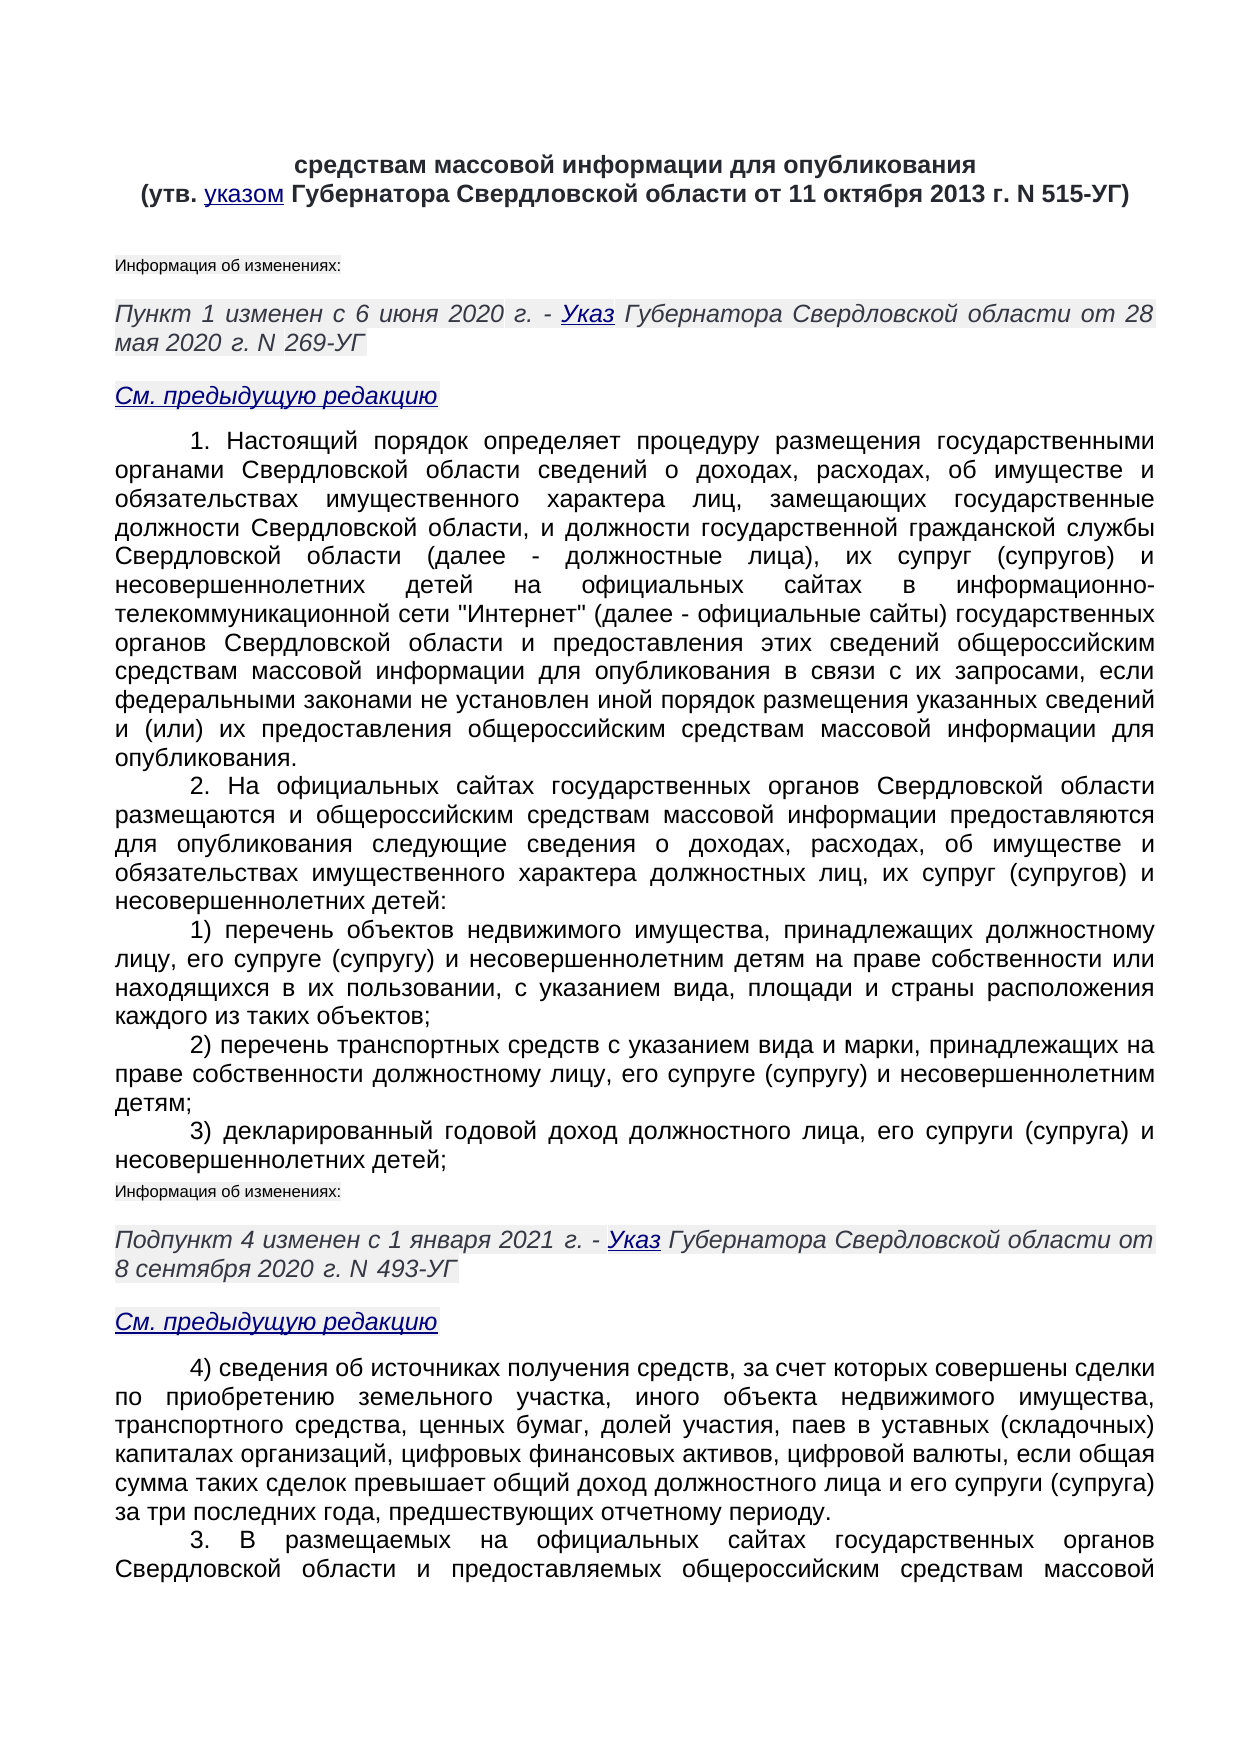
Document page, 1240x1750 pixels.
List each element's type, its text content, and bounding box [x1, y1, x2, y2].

text 3. В размещаемых на официальных сайтах государственных органов Свердловской области и предоставляемых общероссийским средствам массовой [114, 1525, 1156, 1583]
text См. предыдущую редакцию [440, 381, 1156, 410]
text 4) сведения об источниках получения средств, за счет которых совершены сделки по приобретению земельного участка, иного объекта недвижимого имущества, транспортного средства, ценных бумаг, долей участия, паев в уставных (складочных) капиталах организаций, цифровых финансовых активов, цифровой валюты, если общая сумма таких сделок превышает общий доход должностного лица и его супруги (супруга) за три последних года, предшествующих отчетному периоду. [114, 1353, 1156, 1525]
subtitle средствам массовой информации для опубликования (утв. указом Губернатора Свердловской области от 11 октября 2013 г. N 515-УГ) [114, 150, 1156, 207]
text Пункт 1 изменен с 6 июня 2020 г. - Указ Губернатора Свердловской области от 28 мая 2020 г. N 269-УГ [367, 299, 1156, 356]
text 3) декларированный годовой доход должностного лица, его супруги (супруга) и несовершеннолетних детей; [114, 1116, 1156, 1174]
text Подпункт 4 изменен с 1 января 2021 г. - Указ Губернатора Свердловской области от 8 сентября 2020 г. N 493-УГ [459, 1251, 1156, 1283]
text Информация об изменениях: [341, 1182, 1156, 1201]
text 2) перечень транспортных средств с указанием вида и марки, принадлежащих на праве собственности должностному лицу, его супруге (супругу) и несовершеннолетним детям; [114, 1030, 1156, 1116]
text См. предыдущую редакцию [440, 1307, 1156, 1336]
text 1. Настоящий порядок определяет процедуру размещения государственными органами Свердловской области сведений о доходах, расходах, об имуществе и обязательствах имущественного характера лиц, замещающих государственные должности Свердловской области, и должности государственной гражданской службы Свердловской области (далее - должностные лица), их супруг (супругов) и несовершеннолетних детей на официальных сайтах в информационно-телекоммуникационной сети "Интернет" (далее - официальные сайты) государственных органов Свердловской области и предоставления этих сведений общероссийским средствам массовой информации для опубликования в связи с их запросами, если федеральными законами не установлен иной порядок размещения указанных сведений и (или) их предоставления общероссийским средствам массовой информации для опубликования. [114, 426, 1156, 771]
text Информация об изменениях: [341, 255, 1156, 274]
text 1) перечень объектов недвижимого имущества, принадлежащих должностному лицу, его супруге (супругу) и несовершеннолетним детям на праве собственности или находящихся в их пользовании, с указанием вида, площади и страны расположения каждого из таких объектов; [114, 915, 1156, 1030]
text 2. На официальных сайтах государственных органов Свердловской области размещаются и общероссийским средствам массовой информации предоставляются для опубликования следующие сведения о доходах, расходах, об имуществе и обязательствах имущественного характера должностных лиц, их супруг (супругов) и несовершеннолетних детей: [114, 771, 1156, 915]
